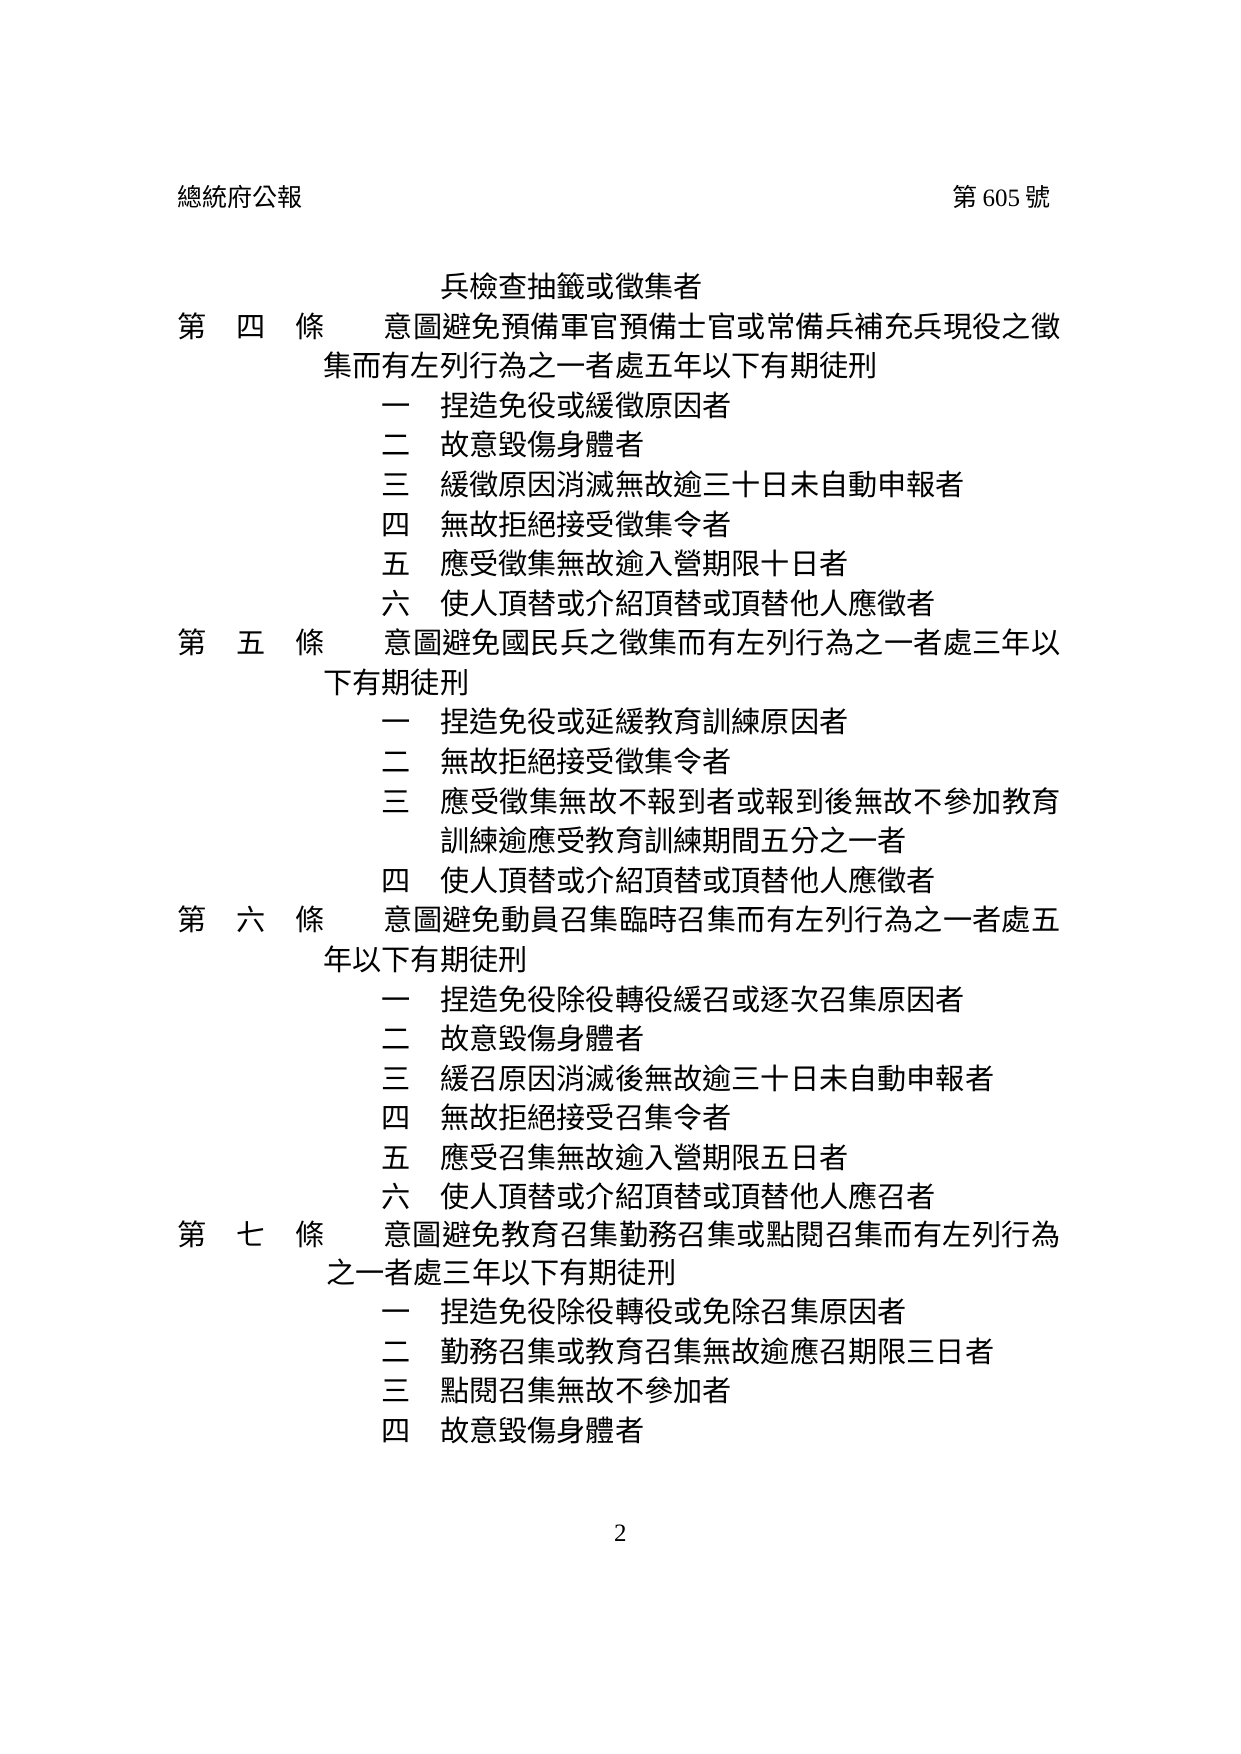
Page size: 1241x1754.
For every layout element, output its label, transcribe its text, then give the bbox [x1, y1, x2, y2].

text 三 緩徵原因消滅無故逾三十日未自動申報者 [381, 464, 1063, 503]
text 三 點閱召集無故不參加者 [381, 1370, 1063, 1409]
text 一 捏造免役除役轉役或免除召集原因者 [381, 1291, 1063, 1330]
text 二 勤務召集或教育召集無故逾應召期限三日者 [381, 1330, 1063, 1370]
text 六 使人頂替或介紹頂替或頂替他人應徵者 [381, 582, 1063, 622]
text 三 應受徵集無故不報到者或報到後無故不參加教育訓練逾應受教育訓練期間五分之一者 [381, 780, 1063, 859]
text 五 應受徵集無故逾入營期限十日者 [381, 543, 1063, 582]
text 第 六 條 意圖避免動員召集臨時召集而有左列行為之一者處五年以下有期徒刑 [177, 899, 1063, 978]
text 五 應受召集無故逾入營期限五日者 [381, 1137, 1063, 1176]
text 一 捏造免役或緩徵原因者 [381, 384, 1063, 424]
text 二 故意毀傷身體者 [381, 424, 1063, 464]
text 四 使人頂替或介紹頂替或頂替他人應徵者 [381, 859, 1063, 899]
text 二 無故拒絕接受徵集令者 [381, 741, 1063, 780]
text 四 無故拒絕接受徵集令者 [381, 503, 1063, 543]
text 二 故意毀傷身體者 [381, 1018, 1063, 1057]
text 第 五 條 意圖避免國民兵之徵集而有左列行為之一者處三年以下有期徒刑 [177, 622, 1063, 701]
text 一 捏造免役或延緩教育訓練原因者 [381, 701, 1063, 741]
text 第 七 條 意圖避免教育召集勤務召集或點閱召集而有左列行為之一者處三年以下有期徒刑 [177, 1216, 1063, 1291]
text 一 捏造免役除役轉役緩召或逐次召集原因者 [381, 978, 1063, 1018]
text 兵檢查抽籤或徵集者 [381, 266, 1063, 305]
text 第 四 條 意圖避免預備軍官預備士官或常備兵補充兵現役之徵集而有左列行為之一者處五年以下有期徒刑 [177, 305, 1063, 384]
text 四 無故拒絕接受召集令者 [381, 1097, 1063, 1137]
text 三 緩召原因消滅後無故逾三十日未自動申報者 [381, 1057, 1063, 1097]
text 六 使人頂替或介紹頂替或頂替他人應召者 [381, 1176, 1063, 1216]
text 四 故意毀傷身體者 [381, 1409, 1063, 1449]
